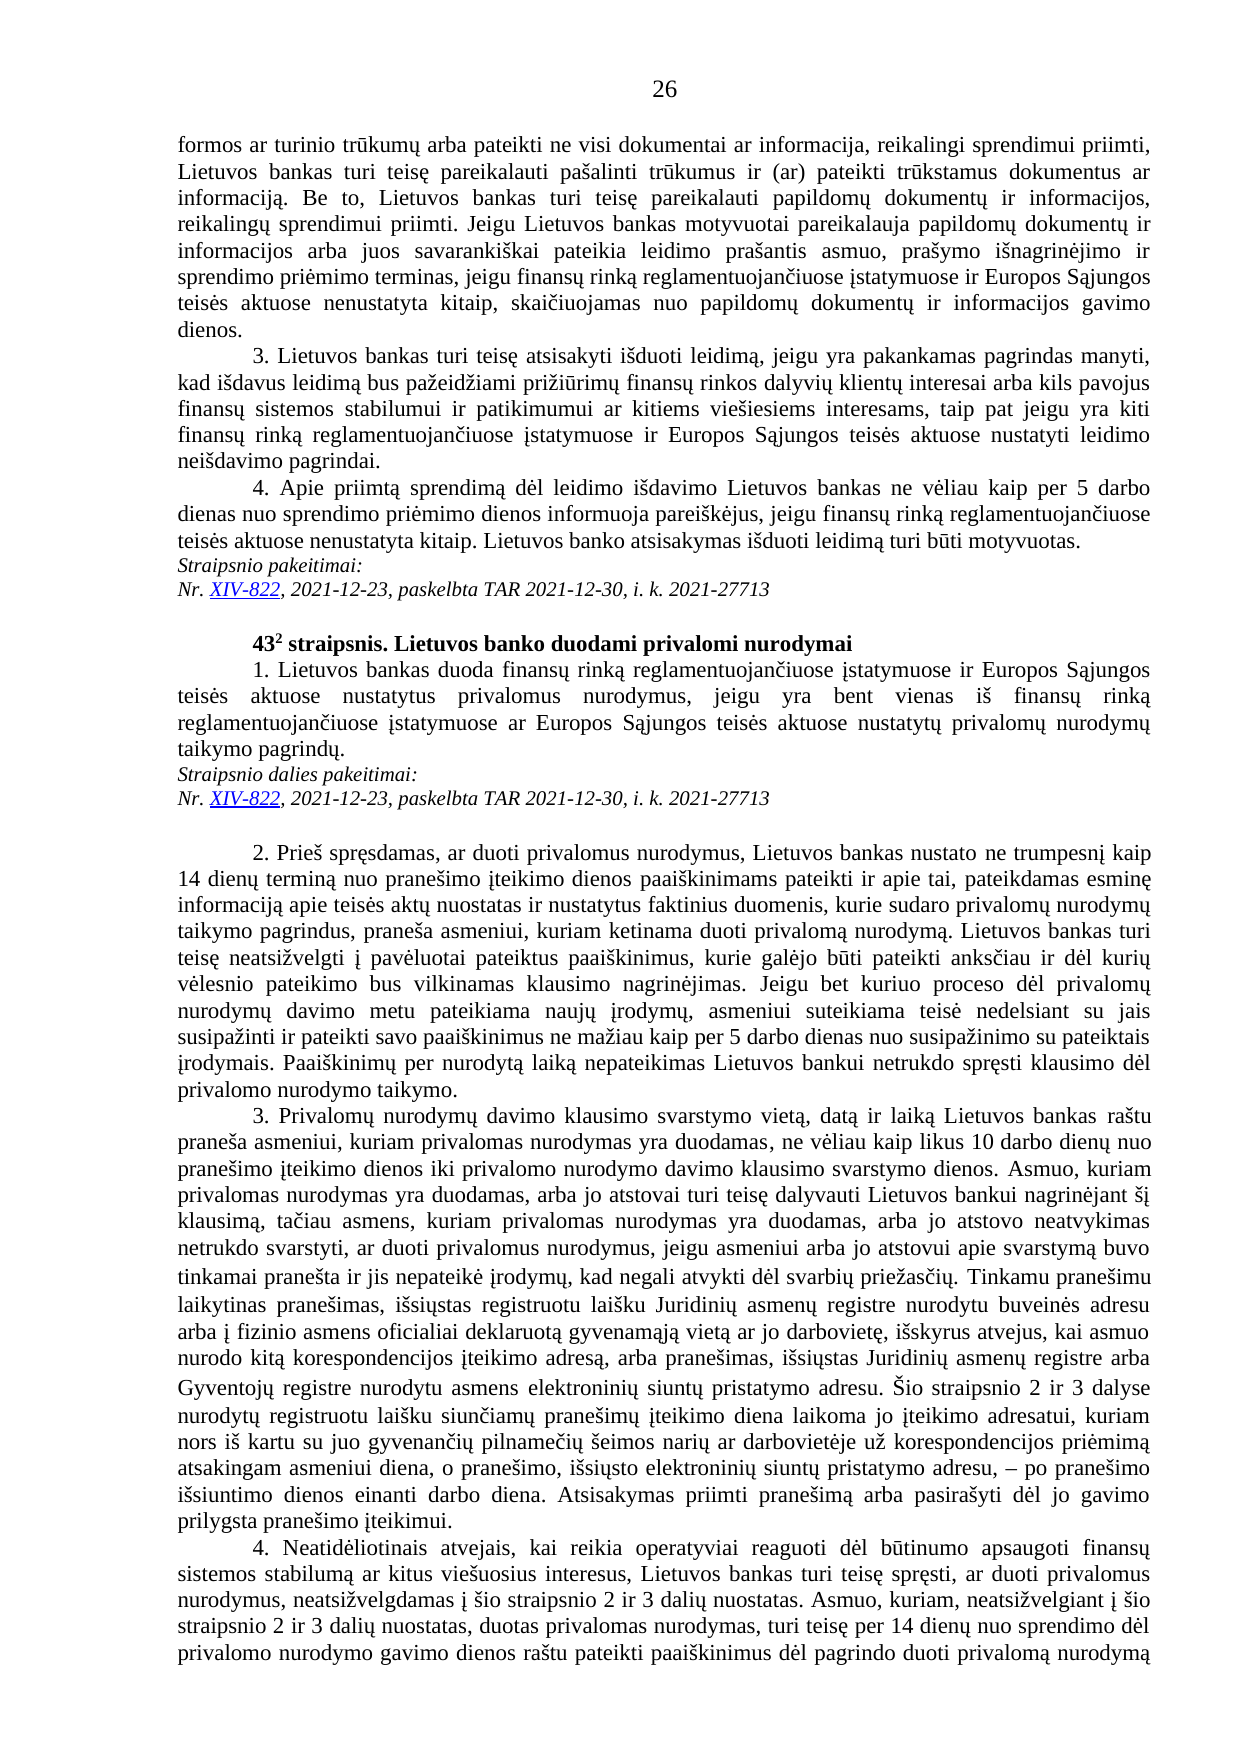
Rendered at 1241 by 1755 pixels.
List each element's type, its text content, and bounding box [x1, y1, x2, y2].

text Straipsnio dalies pakeitimai: [177, 762, 1152, 786]
text 4. Neatidėliotinais atvejais, kai reikia operatyviai reaguoti dėl būtinumo apsaugoti finansų sistemos stabilumą ar kitus viešuosius interesus, Lietuvos bankas turi teisę spręsti, ar duoti privalomus nurodymus, neatsižvelgdamas į šio straipsnio 2 ir 3 dalių nuostatas. Asmuo, kuriam, neatsižvelgiant į šio straipsnio 2 ir 3 dalių nuostatas, duotas privalomas nurodymas, turi teisę per 14 dienų nuo sprendimo dėl privalomo nurodymo gavimo dienos raštu pateikti paaiškinimus dėl pagrindo duoti privalomą nurodymą [177, 1533, 1152, 1665]
text 432 straipsnis. Lietuvos banko duodami privalomi nurodymai [177, 630, 1152, 656]
text 3. Privalomų nurodymų davimo klausimo svarstymo vietą, datą ir laiką Lietuvos bankas raštu praneša asmeniui, kuriam privalomas nurodymas yra duodamas, ne vėliau kaip likus 10 darbo dienų nuo pranešimo įteikimo dienos iki privalomo nurodymo davimo klausimo svarstymo dienos. Asmuo, kuriam privalomas nurodymas yra duodamas, arba jo atstovai turi teisę dalyvauti Lietuvos bankui nagrinėjant šį klausimą, tačiau asmens, kuriam privalomas nurodymas yra duodamas, arba jo atstovo neatvykimas netrukdo svarstyti, ar duoti privalomus nurodymus, jeigu asmeniui arba jo atstovui apie svarstymą buvo tinkamai pranešta ir jis nepateikė įrodymų, kad negali atvykti dėl svarbių priežasčių. Tinkamu pranešimu laikytinas pranešimas, išsiųstas registruotu laišku Juridinių asmenų registre nurodytu buveinės adresu arba į fizinio asmens oficialiai deklaruotą gyvenamąją vietą ar jo darbovietę, išskyrus atvejus, kai asmuo nurodo kitą korespondencijos įteikimo adresą, arba pranešimas, išsiųstas Juridinių asmenų registre arba Gyventojų registre nurodytu asmens elektroninių siuntų pristatymo adresu. Šio straipsnio 2 ir 3 dalyse nurodytų registruotu laišku siunčiamų pranešimų įteikimo diena laikoma jo įteikimo adresatui, kuriam nors iš kartu su juo gyvenančių pilnamečių šeimos narių ar darbovietėje už korespondencijos priėmimą atsakingam asmeniui diena, o pranešimo, išsiųsto elektroninių siuntų pristatymo adresu, – po pranešimo išsiuntimo dienos einanti darbo diena. Atsisakymas priimti pranešimą arba pasirašyti dėl jo gavimo prilygsta pranešimo įteikimui. [177, 1102, 1152, 1533]
text formos ar turinio trūkumų arba pateikti ne visi dokumentai ar informacija, reikalingi sprendimui priimti, Lietuvos bankas turi teisę pareikalauti pašalinti trūkumus ir (ar) pateikti trūkstamus dokumentus ar informaciją. Be to, Lietuvos bankas turi teisę pareikalauti papildomų dokumentų ir informacijos, reikalingų sprendimui priimti. Jeigu Lietuvos bankas motyvuotai pareikalauja papildomų dokumentų ir informacijos arba juos savarankiškai pateikia leidimo prašantis asmuo, prašymo išnagrinėjimo ir sprendimo priėmimo terminas, jeigu finansų rinką reglamentuojančiuose įstatymuose ir Europos Sąjungos teisės aktuose nenustatyta kitaip, skaičiuojamas nuo papildomų dokumentų ir informacijos gavimo dienos. [177, 131, 1152, 342]
text Nr. XIV-822, 2021-12-23, paskelbta TAR 2021-12-30, i. k. 2021-27713 [177, 786, 1152, 810]
text 3. Lietuvos bankas turi teisę atsisakyti išduoti leidimą, jeigu yra pakankamas pagrindas manyti, kad išdavus leidimą bus pažeidžiami prižiūrimų finansų rinkos dalyvių klientų interesai arba kils pavojus finansų sistemos stabilumui ir patikimumui ar kitiems viešiesiems interesams, taip pat jeigu yra kiti finansų rinką reglamentuojančiuose įstatymuose ir Europos Sąjungos teisės aktuose nustatyti leidimo neišdavimo pagrindai. [177, 342, 1152, 474]
text Straipsnio pakeitimai: [177, 553, 1152, 577]
text 1. Lietuvos bankas duoda finansų rinką reglamentuojančiuose įstatymuose ir Europos Sąjungos teisės aktuose nustatytus privalomus nurodymus, jeigu yra bent vienas iš finansų rinką reglamentuojančiuose įstatymuose ar Europos Sąjungos teisės aktuose nustatytų privalomų nurodymų taikymo pagrindų. [177, 656, 1152, 762]
text Nr. XIV-822, 2021-12-23, paskelbta TAR 2021-12-30, i. k. 2021-27713 [177, 577, 1152, 601]
text 4. Apie priimtą sprendimą dėl leidimo išdavimo Lietuvos bankas ne vėliau kaip per 5 darbo dienas nuo sprendimo priėmimo dienos informuoja pareiškėjus, jeigu finansų rinką reglamentuojančiuose teisės aktuose nenustatyta kitaip. Lietuvos banko atsisakymas išduoti leidimą turi būti motyvuotas. [177, 474, 1152, 553]
text 2. Prieš spręsdamas, ar duoti privalomus nurodymus, Lietuvos bankas nustato ne trumpesnį kaip 14 dienų terminą nuo pranešimo įteikimo dienos paaiškinimams pateikti ir apie tai, pateikdamas esminę informaciją apie teisės aktų nuostatas ir nustatytus faktinius duomenis, kurie sudaro privalomų nurodymų taikymo pagrindus, praneša asmeniui, kuriam ketinama duoti privalomą nurodymą. Lietuvos bankas turi teisę neatsižvelgti į pavėluotai pateiktus paaiškinimus, kurie galėjo būti pateikti anksčiau ir dėl kurių vėlesnio pateikimo bus vilkinamas klausimo nagrinėjimas. Jeigu bet kuriuo proceso dėl privalomų nurodymų davimo metu pateikiama naujų įrodymų, asmeniui suteikiama teisė nedelsiant su jais susipažinti ir pateikti savo paaiškinimus ne mažiau kaip per 5 darbo dienas nuo susipažinimo su pateiktais įrodymais. Paaiškinimų per nurodytą laiką nepateikimas Lietuvos bankui netrukdo spręsti klausimo dėl privalomo nurodymo taikymo. [177, 838, 1152, 1102]
